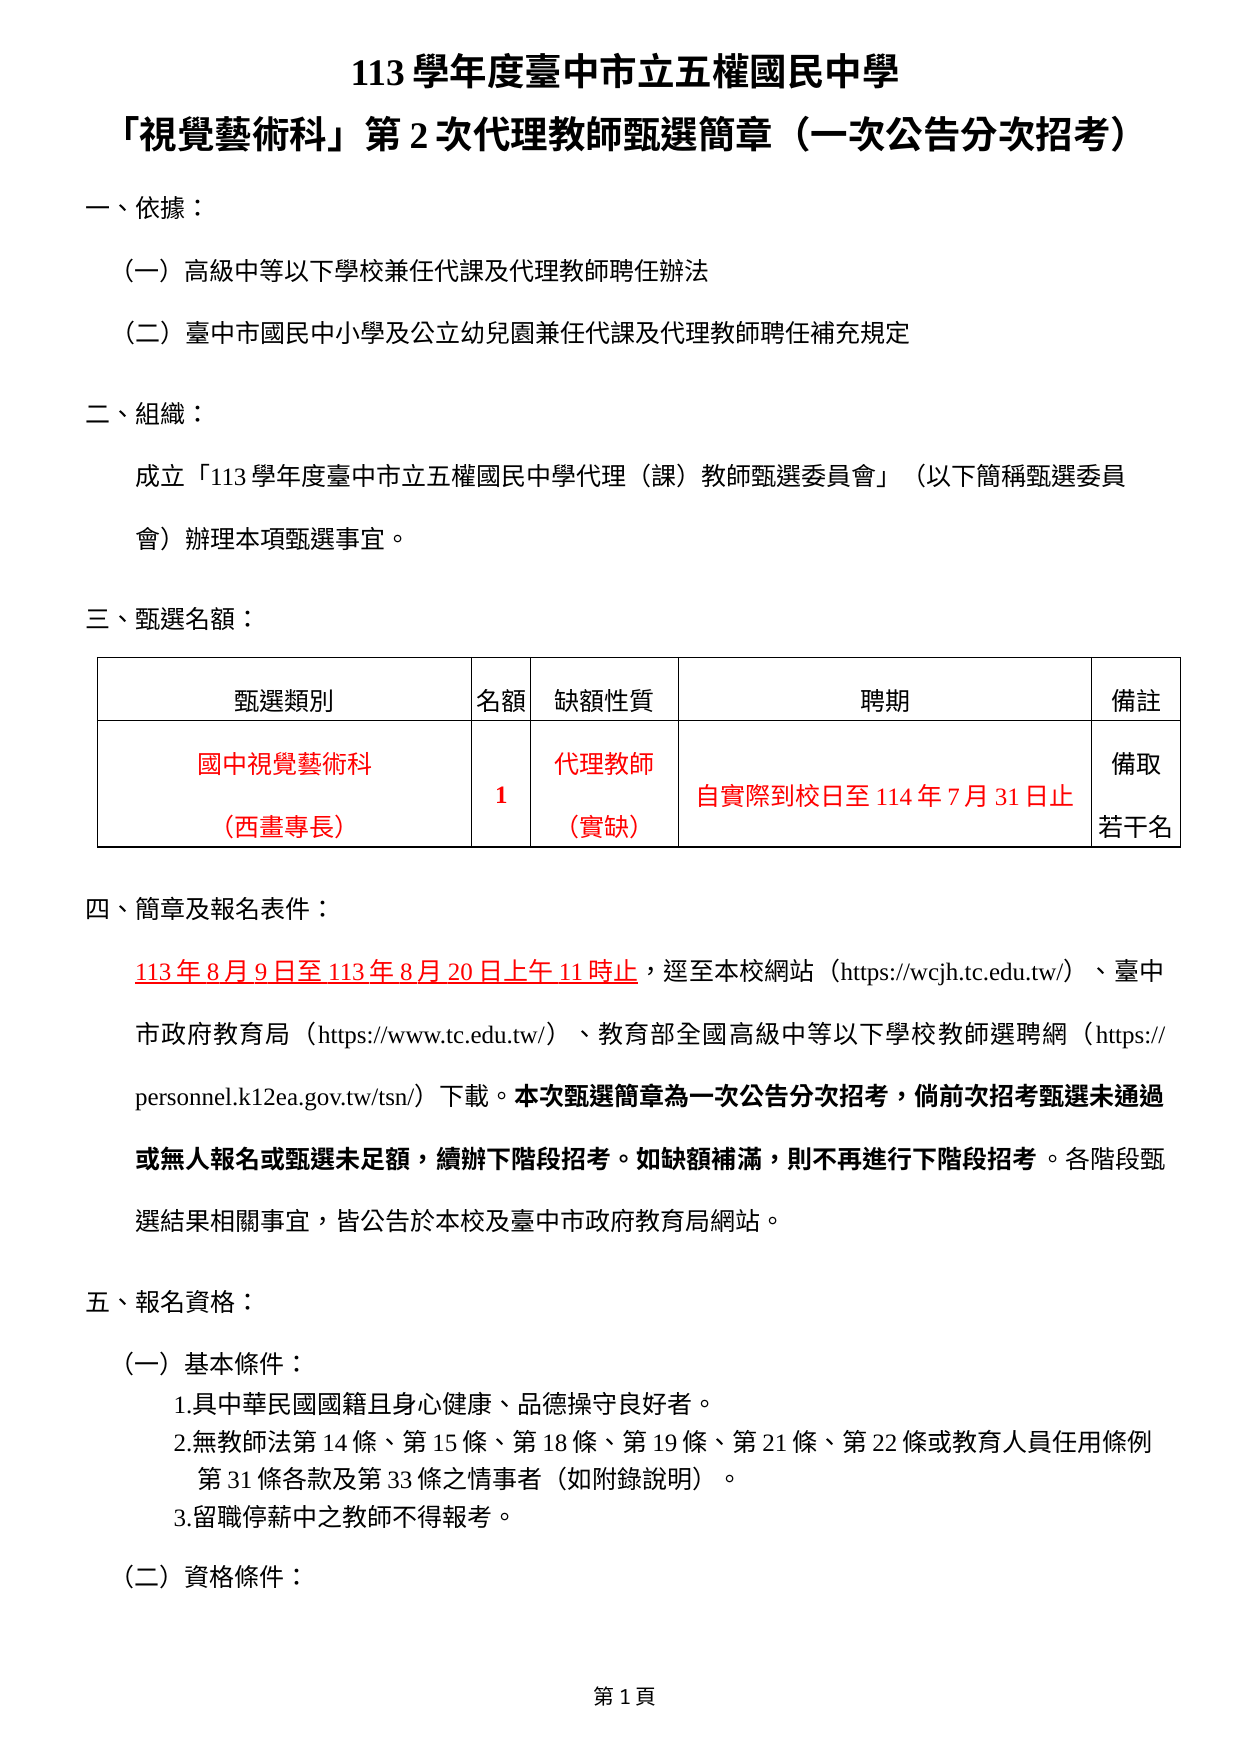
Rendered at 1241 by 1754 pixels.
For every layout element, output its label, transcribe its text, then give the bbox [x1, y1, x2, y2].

text 2.無教師法第14條、第15條、第18條、第19條、第21條、第22條或教育人員任用條例第31條各款及第33條之情事者（如附錄說明）。 [173, 1421, 1165, 1496]
text 一、依據： [85, 165, 1165, 227]
table_cell 備取 若干名 [1092, 721, 1180, 846]
text 3.留職停薪中之教師不得報考。 [173, 1496, 1165, 1534]
text 113學年度臺中市立五權國民中學 [85, 27, 1165, 90]
table_cell 代理教師 （實缺） [531, 721, 678, 846]
text 四、簡章及報名表件： [85, 866, 1165, 928]
text 三、甄選名額： [85, 576, 1165, 639]
table_header 缺額性質 [531, 658, 678, 720]
text 成立「113學年度臺中市立五權國民中學代理（課）教師甄選委員會」（以下簡稱甄選委員會）辦理本項甄選事宜。 [135, 433, 1165, 558]
text 1.具中華民國國籍且身心健康、品德操守良好者。 [173, 1384, 1165, 1421]
text 二、組織： [85, 371, 1165, 433]
table_cell 自實際到校日至114年7月31日止 [679, 721, 1091, 846]
table_cell 1 [472, 721, 530, 846]
text （一）高級中等以下學校兼任代課及代理教師聘任辦法 [109, 227, 1165, 290]
text （二）臺中市國民中小學及公立幼兒園兼任代課及代理教師聘任補充規定 [110, 290, 1165, 352]
table_header 甄選類別 [98, 658, 471, 720]
text 「視覺藝術科」第2次代理教師甄選簡章（一次公告分次招考） [85, 90, 1165, 152]
text （一）基本條件： [109, 1321, 1165, 1384]
table_header 備註 [1092, 658, 1180, 720]
table_cell 國中視覺藝術科 （西畫專長） [98, 721, 471, 846]
table_header 名額 [472, 658, 530, 720]
text 五、報名資格： [85, 1259, 1165, 1321]
text 113年8月9日至113年8月20日上午11時止，逕至本校網站（https://wcjh.tc.edu.tw/）、臺中市政府教育局（https://www.tc.edu.tw/）、教育部全國高級中等以下學校教師選聘網（https://personnel.k12ea.gov.tw/tsn/）下載。本次甄選簡章為一次公告分次招考，倘前次招考甄選未通過或無人報名或甄選未足額，續辦下階段招考。如缺額補滿，則不再進行下階段招考。各階段甄選結果相關事宜，皆公告於本校及臺中市政府教育局網站。 [135, 928, 1165, 1241]
text （二）資格條件： [109, 1534, 1165, 1596]
table_header 聘期 [679, 658, 1091, 720]
